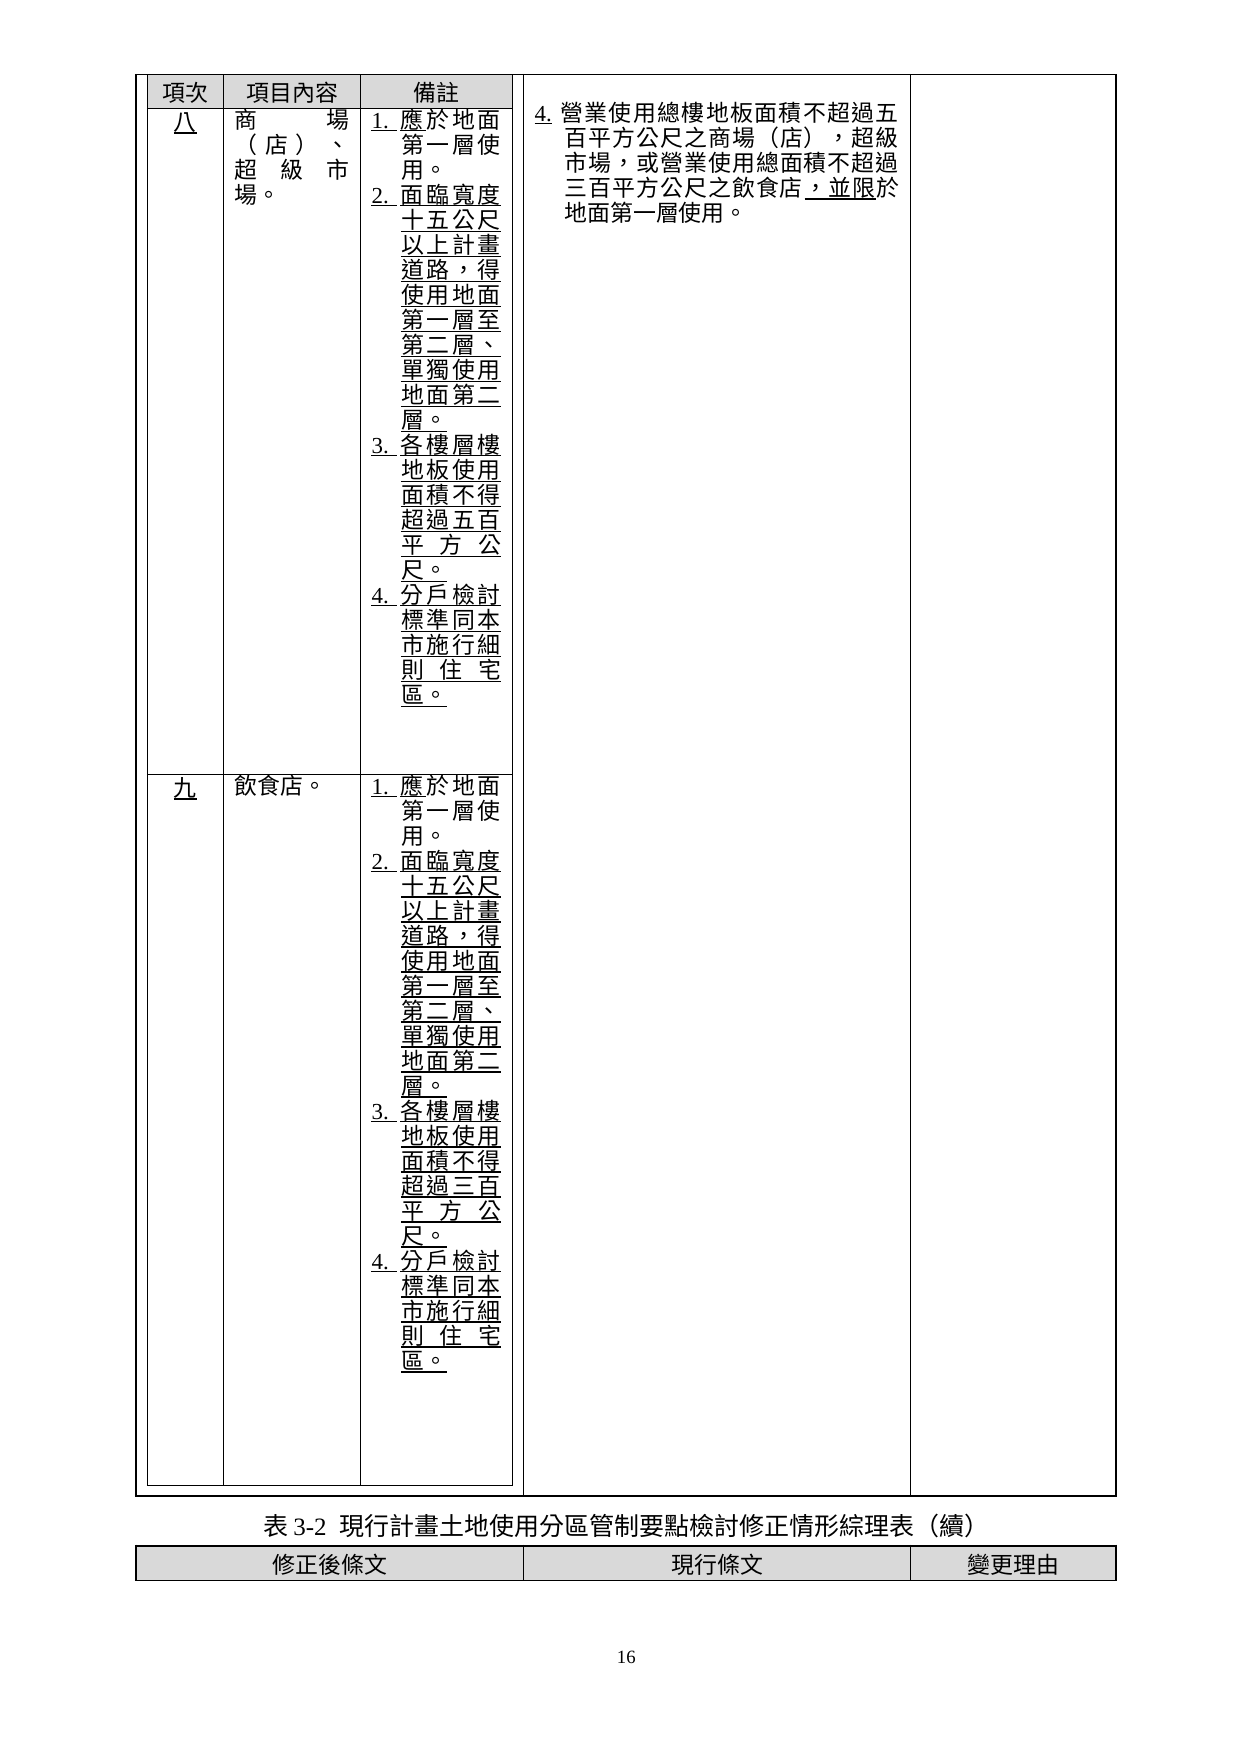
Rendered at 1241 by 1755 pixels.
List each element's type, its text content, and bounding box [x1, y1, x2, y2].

table_cell 九 [148, 775, 223, 1485]
table_cell 1. 應於地面第一層使用。 2. 面臨寬度十五公尺以上計畫道路，得使用地面第一層至第二層、單獨使用地面第二層。 3. 各樓層樓地板使用面積不得超過五百平方公尺。 4. 分戶檢討標準同本市施行細則住宅區。 [361, 109, 512, 774]
table_header 備註 [361, 75, 512, 108]
table_cell 八 [148, 109, 223, 774]
table_header 項次 [148, 75, 223, 108]
table_cell 1. 應於地面第一層使用。 2. 面臨寬度十五公尺以上計畫道路，得使用地面第一層至第二層、單獨使用地面第二層。 3. 各樓層樓地板使用面積不得超過三百平方公尺。 4. 分戶檢討標準同本市施行細則住宅區。 [361, 775, 512, 1485]
table_cell [911, 75, 1115, 1494]
text 表3-2 現行計畫土地使用分區管制要點檢討修正情形綜理表（續） [136, 1513, 1116, 1540]
table_header 修正後條文 [137, 1547, 523, 1580]
table_cell 4. 營業使用總樓地板面積不超過五百平方公尺之商場（店），超級市場，或營業使用總面積不超過三百平方公尺之飲食店，並限於地面第一層使用。 [524, 75, 910, 1494]
table_header 變更理由 [911, 1547, 1115, 1580]
table_cell [137, 75, 523, 1494]
table_cell 飲食店。 [224, 775, 360, 1485]
table_header 項目內容 [224, 75, 360, 108]
table_header 現行條文 [524, 1547, 910, 1580]
table_cell 商場（店）、超級市場。 [224, 109, 360, 774]
